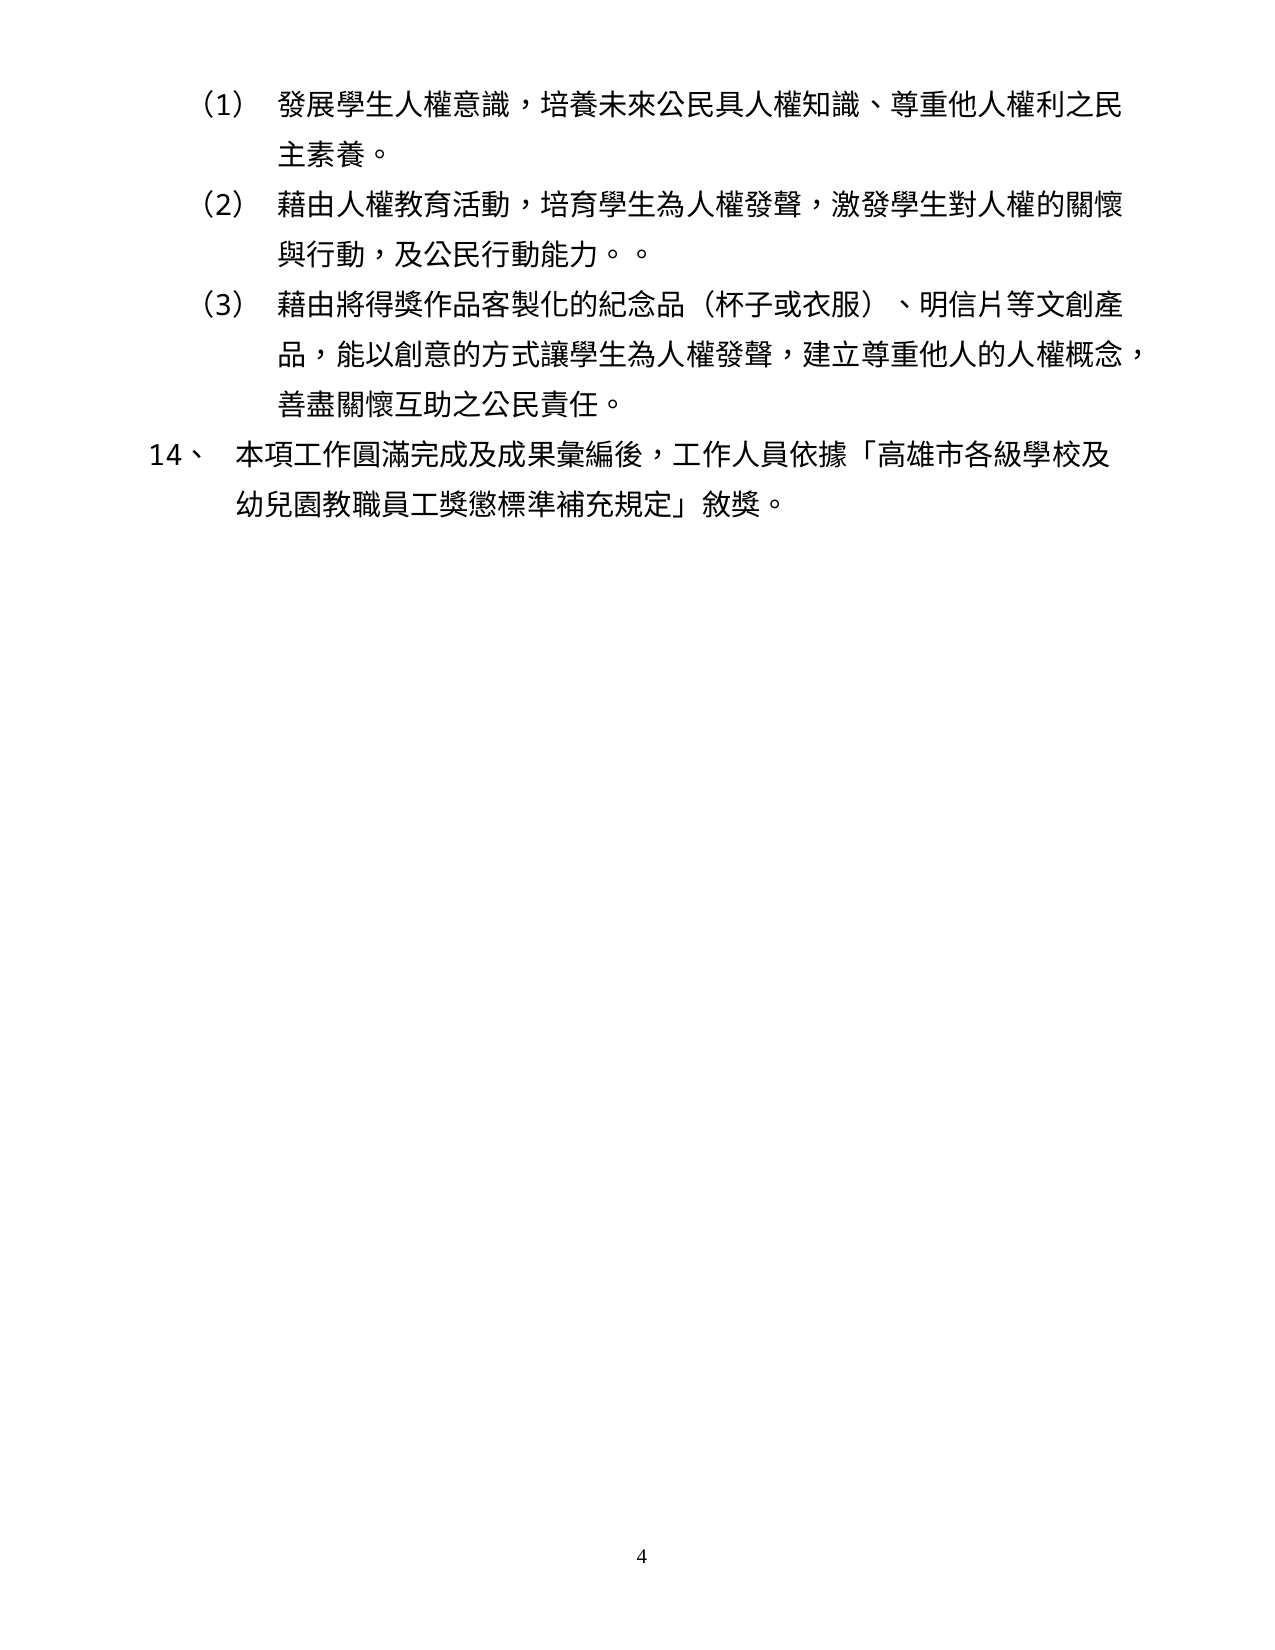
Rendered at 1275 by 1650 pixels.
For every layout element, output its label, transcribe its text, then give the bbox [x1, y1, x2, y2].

list 藉由將得獎作品客製化的紀念品（杯子或衣服）、明信片等文創產品，能以創意的方式讓學生為人權發聲，建立尊重他人的人權概念，善盡關懷互助之公民責任。 [185, 275, 1127, 425]
list 藉由人權教育活動，培育學生為人權發聲，激發學生對人權的關懷與行動，及公民行動能力。。 [185, 175, 1127, 275]
list 發展學生人權意識，培養未來公民具人權知識、尊重他人權利之民主素養。 [185, 75, 1127, 175]
list 本項工作圓滿完成及成果彙編後，工作人員依據「高雄市各級學校及幼兒園教職員工獎懲標準補充規定」敘獎。 [148, 425, 1127, 525]
